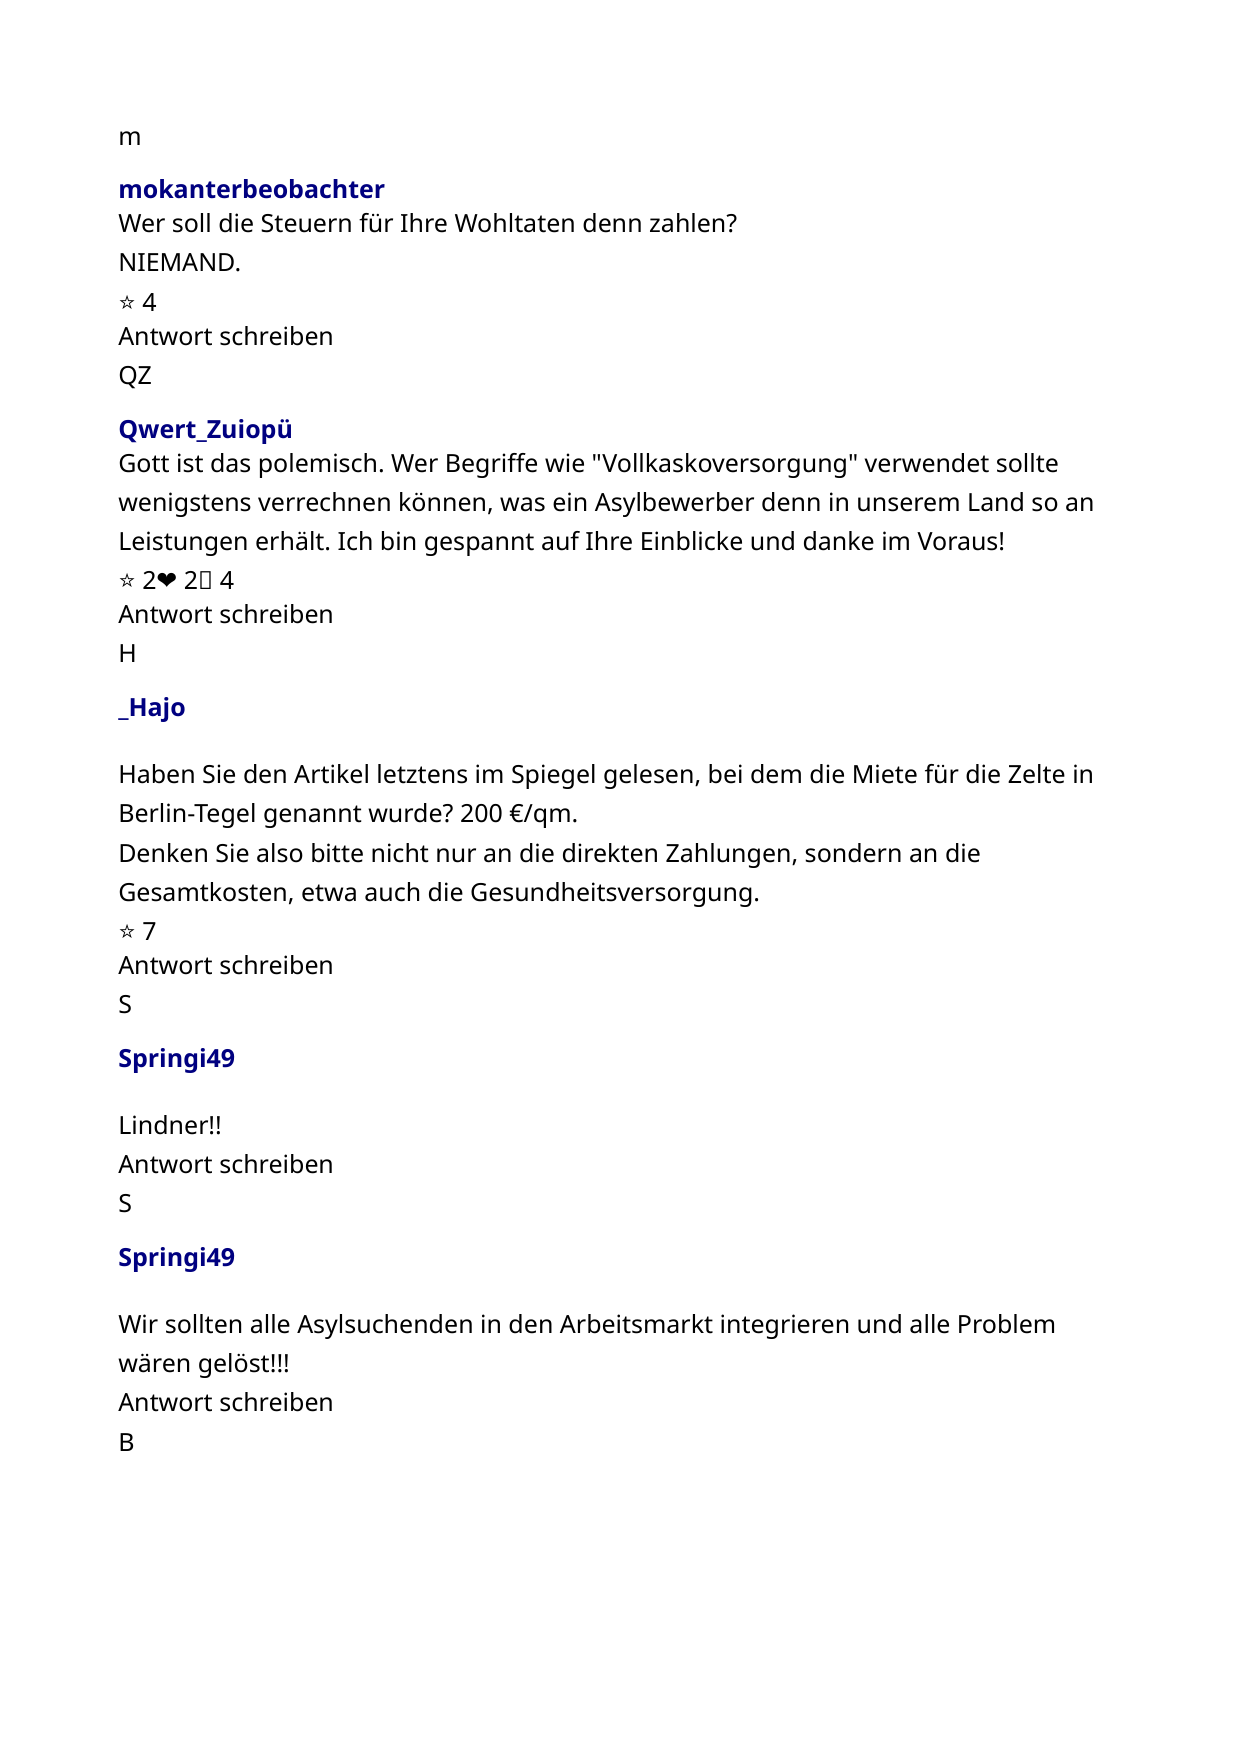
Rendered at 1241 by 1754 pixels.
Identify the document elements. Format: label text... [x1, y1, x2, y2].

text Antwort schreiben [118, 948, 1122, 982]
text B [118, 1424, 1122, 1458]
text ⭐️ 2❤️ 2🤨 4 [118, 563, 1122, 597]
text QZ [118, 357, 1122, 392]
text Lindner!! [118, 1108, 1122, 1142]
text Antwort schreiben [118, 318, 1122, 352]
text Wer soll die Steuern für Ihre Wohltaten denn zahlen? [118, 206, 1122, 240]
text ⭐️ 4 [118, 284, 1122, 318]
text S [118, 987, 1122, 1021]
text Denken Sie also bitte nicht nur an die direkten Zahlungen, sondern an die Gesamtkosten, etwa auch die Gesundheitsversorgung. [118, 835, 1122, 908]
subtitle Springi49 [118, 1041, 1122, 1074]
text m [118, 118, 1122, 152]
subtitle mokanterbeobachter [118, 172, 1122, 206]
text Haben Sie den Artikel letztens im Spiegel gelesen, bei dem die Miete für die Zelte in Berlin-Tegel genannt wurde? 200 €/qm. [118, 757, 1122, 830]
text NIEMAND. [118, 245, 1122, 279]
text H [118, 636, 1122, 670]
text Antwort schreiben [118, 597, 1122, 631]
subtitle Springi49 [118, 1240, 1122, 1274]
subtitle _Hajo [118, 690, 1122, 724]
text Gott ist das polemisch. Wer Begriffe wie "Vollkaskoversorgung" verwendet sollte wenigstens verrechnen können, was ein Asylbewerber denn in unserem Land so an Leistungen erhält. Ich bin gespannt auf Ihre Einblicke und danke im Voraus! [118, 445, 1122, 558]
subtitle Qwert_Zuiopü [118, 411, 1122, 445]
text Antwort schreiben [118, 1385, 1122, 1419]
text ⭐️ 7 [118, 913, 1122, 948]
text Antwort schreiben [118, 1147, 1122, 1181]
text Wir sollten alle Asylsuchenden in den Arbeitsmarkt integrieren und alle Problem wären gelöst!!! [118, 1307, 1122, 1380]
text S [118, 1186, 1122, 1220]
